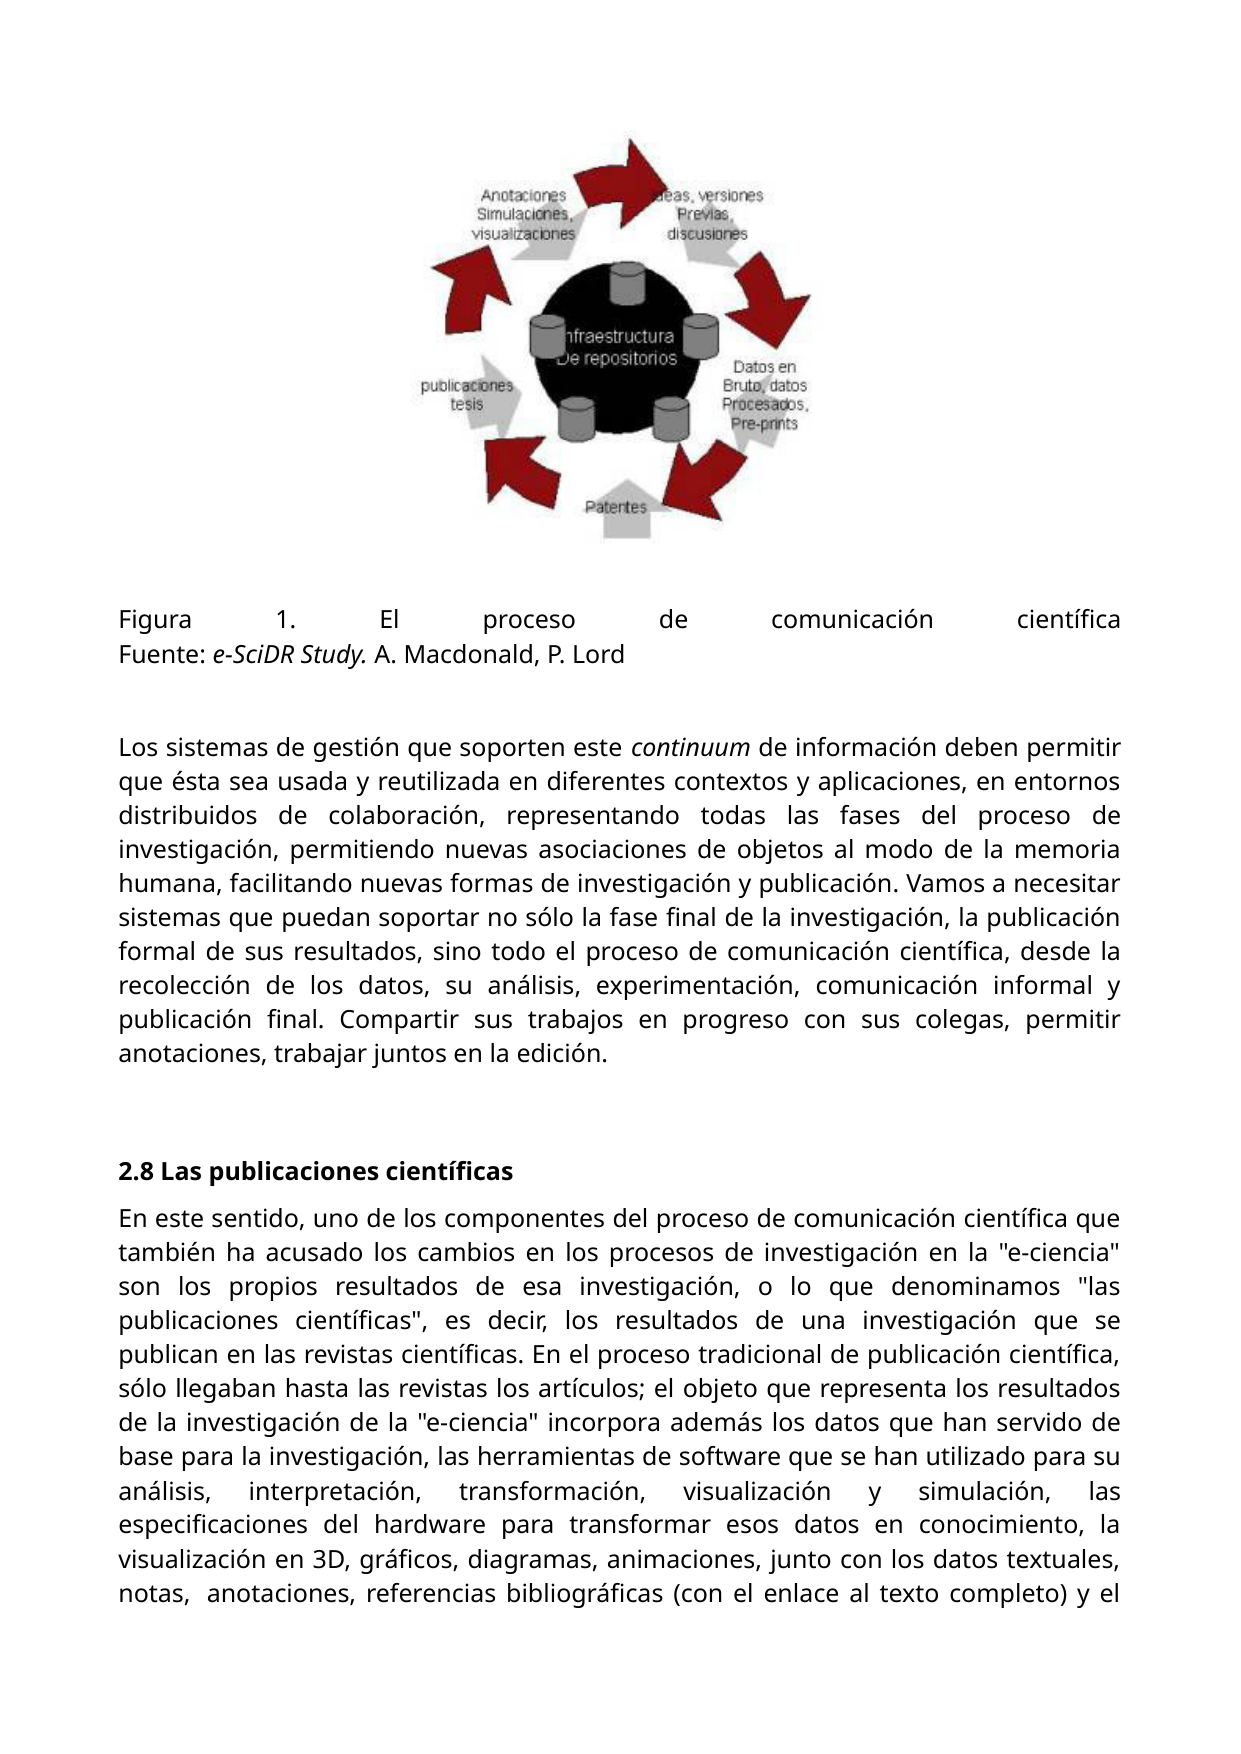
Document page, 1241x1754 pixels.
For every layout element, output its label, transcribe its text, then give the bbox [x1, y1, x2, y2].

subtitle 2.8 Las publicaciones científicas [118, 1154, 1122, 1188]
text En este sentido, uno de los componentes del proceso de comunicación científica que también ha acusado los cambios en los procesos de investigación en la "e-ciencia" son los propios resultados de esa investigación, o lo que denominamos "las publicaciones científicas", es decir, los resultados de una investigación que se publican en las revistas científicas. En el proceso tradicional de publicación científica, sólo llegaban hasta las revistas los artículos; el objeto que representa los resultados de la investigación de la "e-ciencia" incorpora además los datos que han servido de base para la investigación, las herramientas de software que se han utilizado para su análisis, interpretación, transformación, visualización y simulación, las especificaciones del hardware para transformar esos datos en conocimiento, la visualización en 3D, gráficos, diagramas, animaciones, junto con los datos textuales, notas, anotaciones, referencias bibliográficas (con el enlace al texto completo) y el [118, 1201, 1122, 1609]
picture [336, 118, 904, 556]
text Los sistemas de gestión que soporten este continuum de información deben permitir que ésta sea usada y reutilizada en diferentes contextos y aplicaciones, en entornos distribuidos de colaboración, representando todas las fases del proceso de investigación, permitiendo nuevas asociaciones de objetos al modo de la memoria humana, facilitando nuevas formas de investigación y publicación. Vamos a necesitar sistemas que puedan soportar no sólo la fase final de la investigación, la publicación formal de sus resultados, sino todo el proceso de comunicación científica, desde la recolección de los datos, su análisis, experimentación, comunicación informal y publicación final. Compartir sus trabajos en progreso con sus colegas, permitir anotaciones, trabajar juntos en la edición. [118, 729, 1122, 1070]
text Figura 1. El proceso de comunicación científica Fuente: e-SciDR Study. A. Macdonald, P. Lord [118, 602, 1122, 670]
